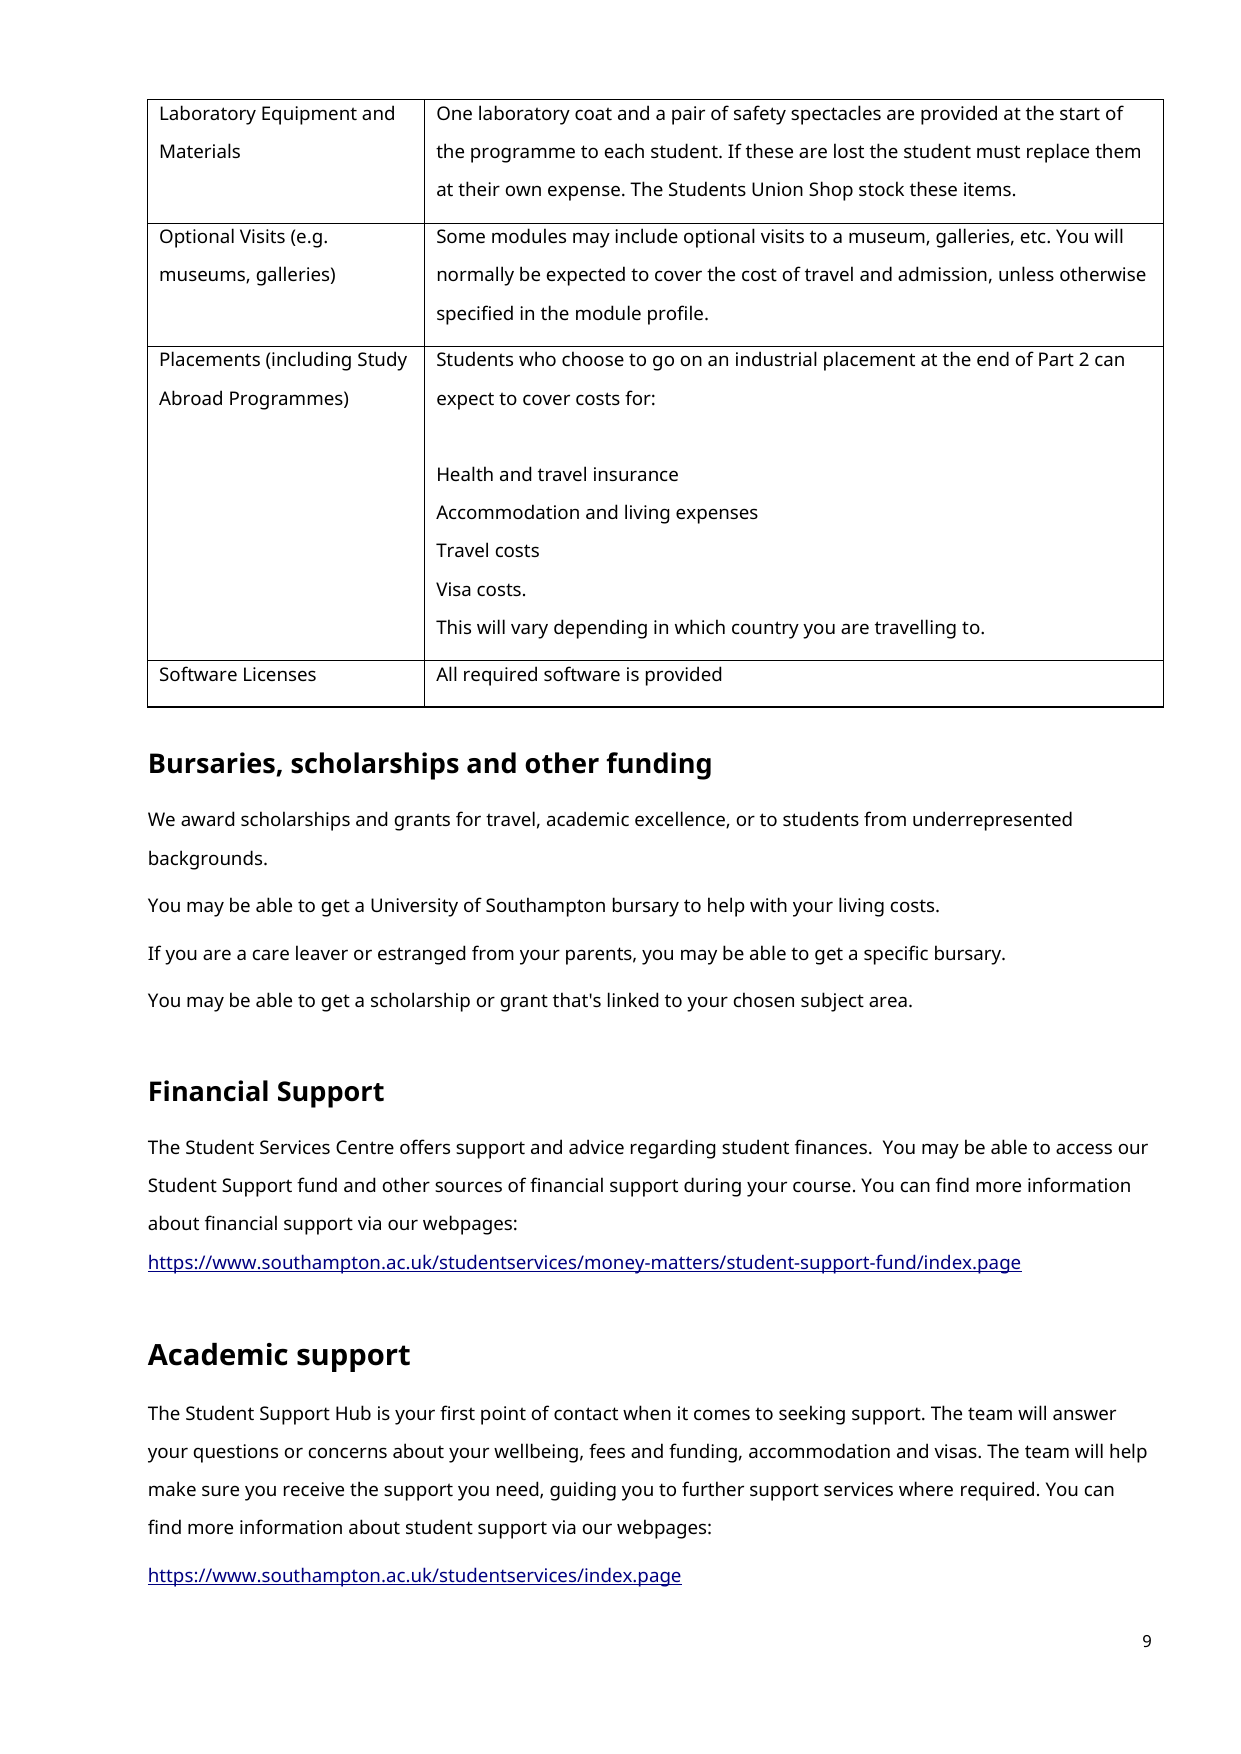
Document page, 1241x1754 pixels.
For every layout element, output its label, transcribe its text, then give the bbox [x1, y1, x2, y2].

text You may be able to get a scholarship or grant that's linked to your chosen subject area. [148, 988, 1152, 1013]
table_cell One laboratory coat and a pair of safety spectacles are provided at the start of the programme to each student. If these are lost the student must replace them at their own expense. The Students Union Shop stock these items. [425, 100, 1163, 222]
text You may be able to get a University of Southampton bursary to help with your living costs. [148, 892, 1152, 918]
text We award scholarships and grants for travel, academic excellence, or to students from underrepresented backgrounds. [148, 807, 1152, 870]
subtitle Bursaries, scholarships and other funding [148, 745, 1152, 782]
text The Student Support Hub is your first point of contact when it comes to seeking support. The team will answer your questions or concerns about your wellbeing, fees and funding, accommodation and visas. The team will help make sure you receive the support you need, guiding you to further support services where required. You can find more information about student support via our webpages: [148, 1400, 1152, 1540]
table_cell Some modules may include optional visits to a museum, galleries, etc. You will normally be expected to cover the cost of travel and admission, unless otherwise specified in the module profile. [425, 224, 1163, 346]
table_cell Software Licenses [148, 661, 424, 706]
text If you are a care leaver or estranged from your parents, you may be able to get a specific bursary. [148, 940, 1152, 966]
text https://www.southampton.ac.uk/studentservices/index.page [148, 1562, 1152, 1588]
table_cell Students who choose to go on an industrial placement at the end of Part 2 can expect to cover costs for: Health and travel insurance Accommodation and living expenses Travel costs Visa costs. This will vary depending in which country you are travelling to. [425, 347, 1163, 660]
table_cell Laboratory Equipment and Materials [148, 100, 424, 222]
table_cell Optional Visits (e.g. museums, galleries) [148, 224, 424, 346]
text The Student Services Centre offers support and advice regarding student finances. You may be able to access our Student Support fund and other sources of financial support during your course. You can find more information about financial support via our webpages: https://www.southampton.ac.uk/studentservices/money-matters/student-support-fund/index.page [148, 1134, 1152, 1274]
subtitle Financial Support [148, 1073, 1152, 1109]
subtitle Academic support [148, 1334, 1152, 1374]
table_cell All required software is provided [425, 661, 1163, 706]
table_cell Placements (including Study Abroad Programmes) [148, 347, 424, 660]
